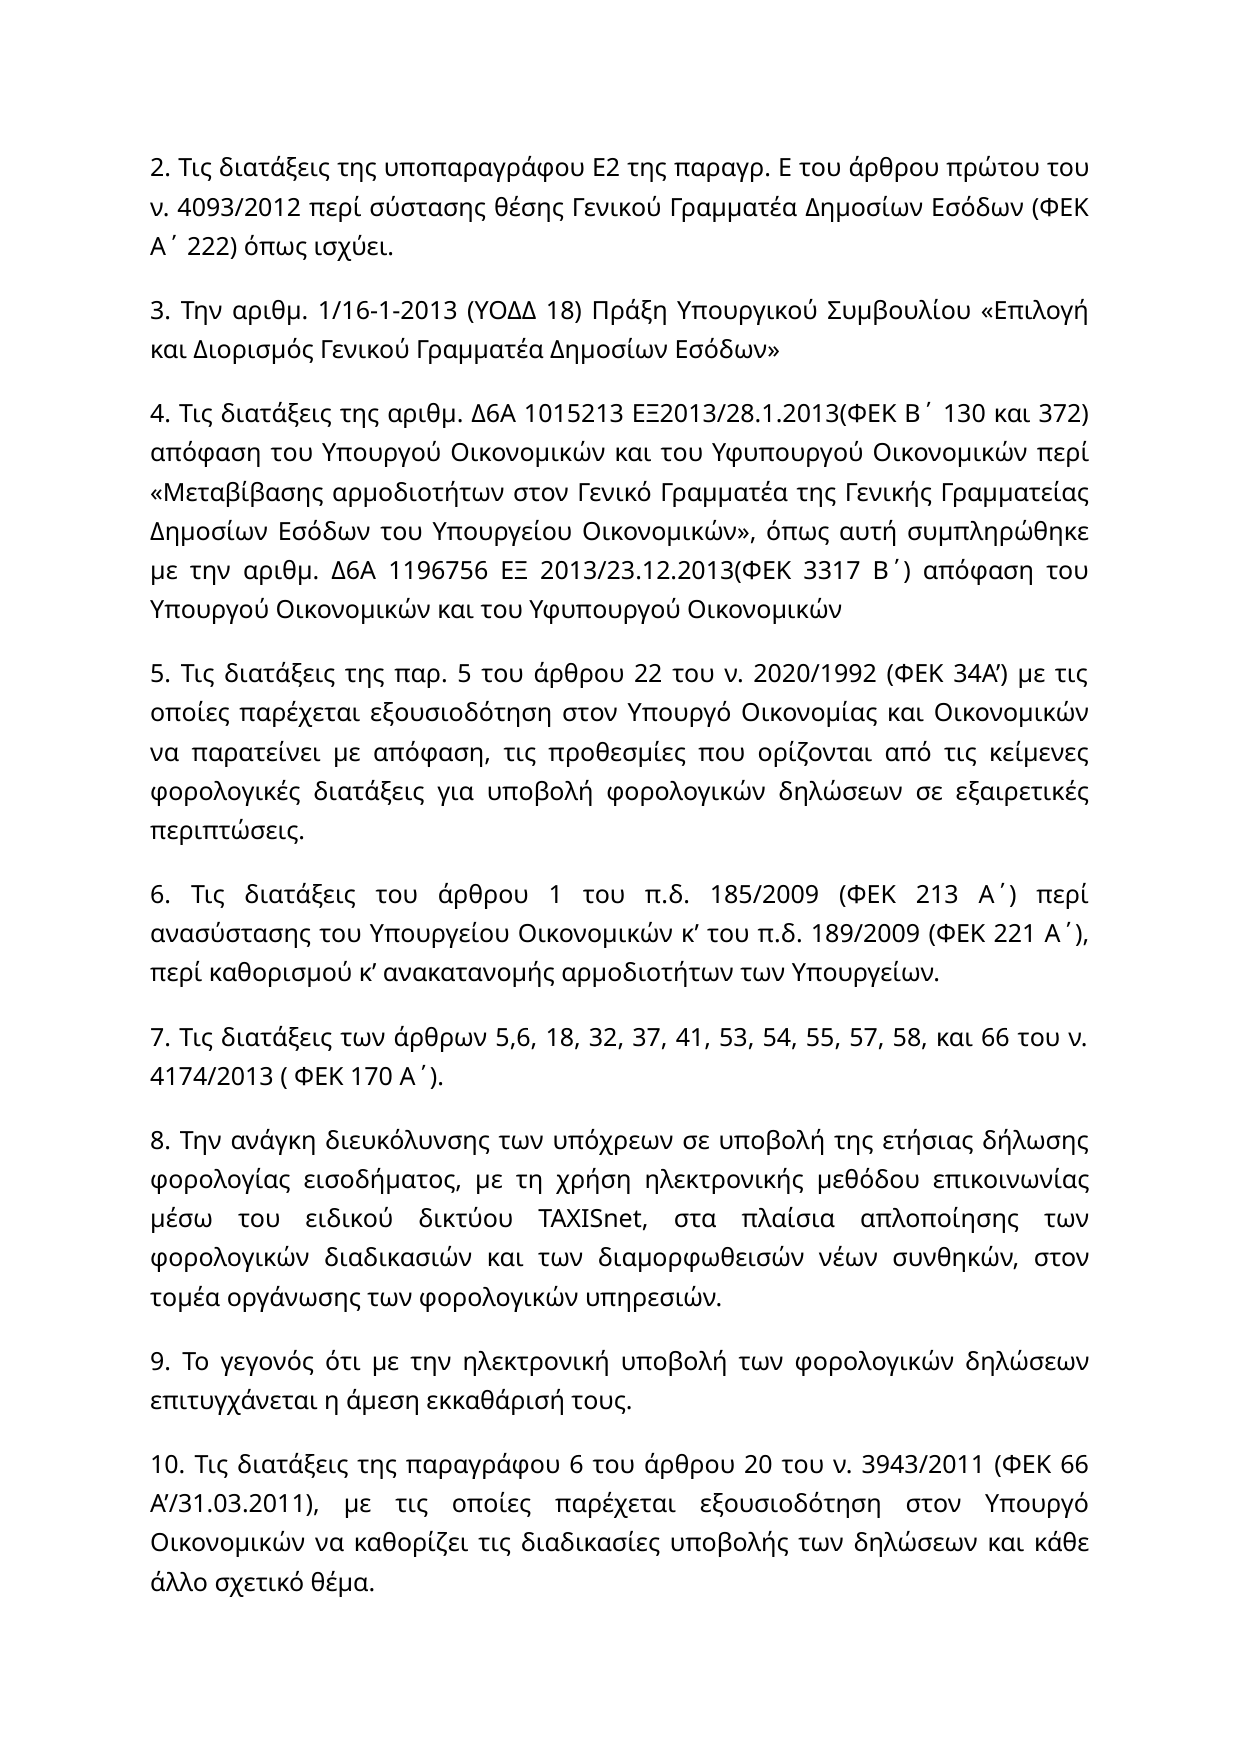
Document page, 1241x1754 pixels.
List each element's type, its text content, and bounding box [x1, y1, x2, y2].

text 10. Τις διατάξεις της παραγράφου 6 του άρθρου 20 του ν. 3943/2011 (ΦΕΚ 66 Α’/31.03.2011), με τις οποίες παρέχεται εξουσιοδότηση στον Υπουργό Οικονομικών να καθορίζει τις διαδικασίες υποβολής των δηλώσεων και κάθε άλλο σχετικό θέμα. [150, 1447, 1090, 1598]
text 9. Το γεγονός ότι με την ηλεκτρονική υποβολή των φορολογικών δηλώσεων επιτυγχάνεται η άμεση εκκαθάρισή τους. [150, 1343, 1090, 1417]
text 3. Την αριθμ. 1/16-1-2013 (ΥΟΔΔ 18) Πράξη Υπουργικού Συμβουλίου «Επιλογή και Διορισμός Γενικού Γραμματέα Δημοσίων Εσόδων» [150, 292, 1090, 366]
text 2. Τις διατάξεις της υποπαραγράφου Ε2 της παραγρ. Ε του άρθρου πρώτου του ν. 4093/2012 περί σύστασης θέσης Γενικού Γραμματέα Δημοσίων Εσόδων (ΦΕΚ Α΄ 222) όπως ισχύει. [150, 150, 1090, 262]
text 6. Τις διατάξεις του άρθρου 1 του π.δ. 185/2009 (ΦΕΚ 213 Α΄) περί ανασύστασης του Υπουργείου Οικονομικών κ’ του π.δ. 189/2009 (ΦΕΚ 221 Α΄), περί καθορισμού κ’ ανακατανομής αρμοδιοτήτων των Υπουργείων. [150, 877, 1090, 989]
text 4. Τις διατάξεις της αριθμ. Δ6Α 1015213 ΕΞ2013/28.1.2013(ΦΕΚ Β΄ 130 και 372) απόφαση του Υπουργού Οικονομικών και του Υφυπουργού Οικονομικών περί «Μεταβίβασης αρμοδιοτήτων στον Γενικό Γραμματέα της Γενικής Γραμματείας Δημοσίων Εσόδων του Υπουργείου Οικονομικών», όπως αυτή συμπληρώθηκε με την αριθμ. Δ6Α 1196756 ΕΞ 2013/23.12.2013(ΦΕΚ 3317 Β΄) απόφαση του Υπουργού Οικονομικών και του Υφυπουργού Οικονομικών [150, 396, 1090, 626]
text 7. Τις διατάξεις των άρθρων 5,6, 18, 32, 37, 41, 53, 54, 55, 57, 58, και 66 του ν. 4174/2013 ( ΦΕΚ 170 Α΄). [150, 1019, 1090, 1092]
text 5. Τις διατάξεις της παρ. 5 του άρθρου 22 του ν. 2020/1992 (ΦΕΚ 34Α’) με τις οποίες παρέχεται εξουσιοδότηση στον Υπουργό Οικονομίας και Οικονομικών να παρατείνει με απόφαση, τις προθεσμίες που ορίζονται από τις κείμενες φορολογικές διατάξεις για υποβολή φορολογικών δηλώσεων σε εξαιρετικές περιπτώσεις. [150, 656, 1090, 847]
text 8. Την ανάγκη διευκόλυνσης των υπόχρεων σε υποβολή της ετήσιας δήλωσης φορολογίας εισοδήματος, με τη χρήση ηλεκτρονικής μεθόδου επικοινωνίας μέσω του ειδικού δικτύου TAXISnet, στα πλαίσια απλοποίησης των φορολογικών διαδικασιών και των διαμορφωθεισών νέων συνθηκών, στον τομέα οργάνωσης των φορολογικών υπηρεσιών. [150, 1122, 1090, 1313]
